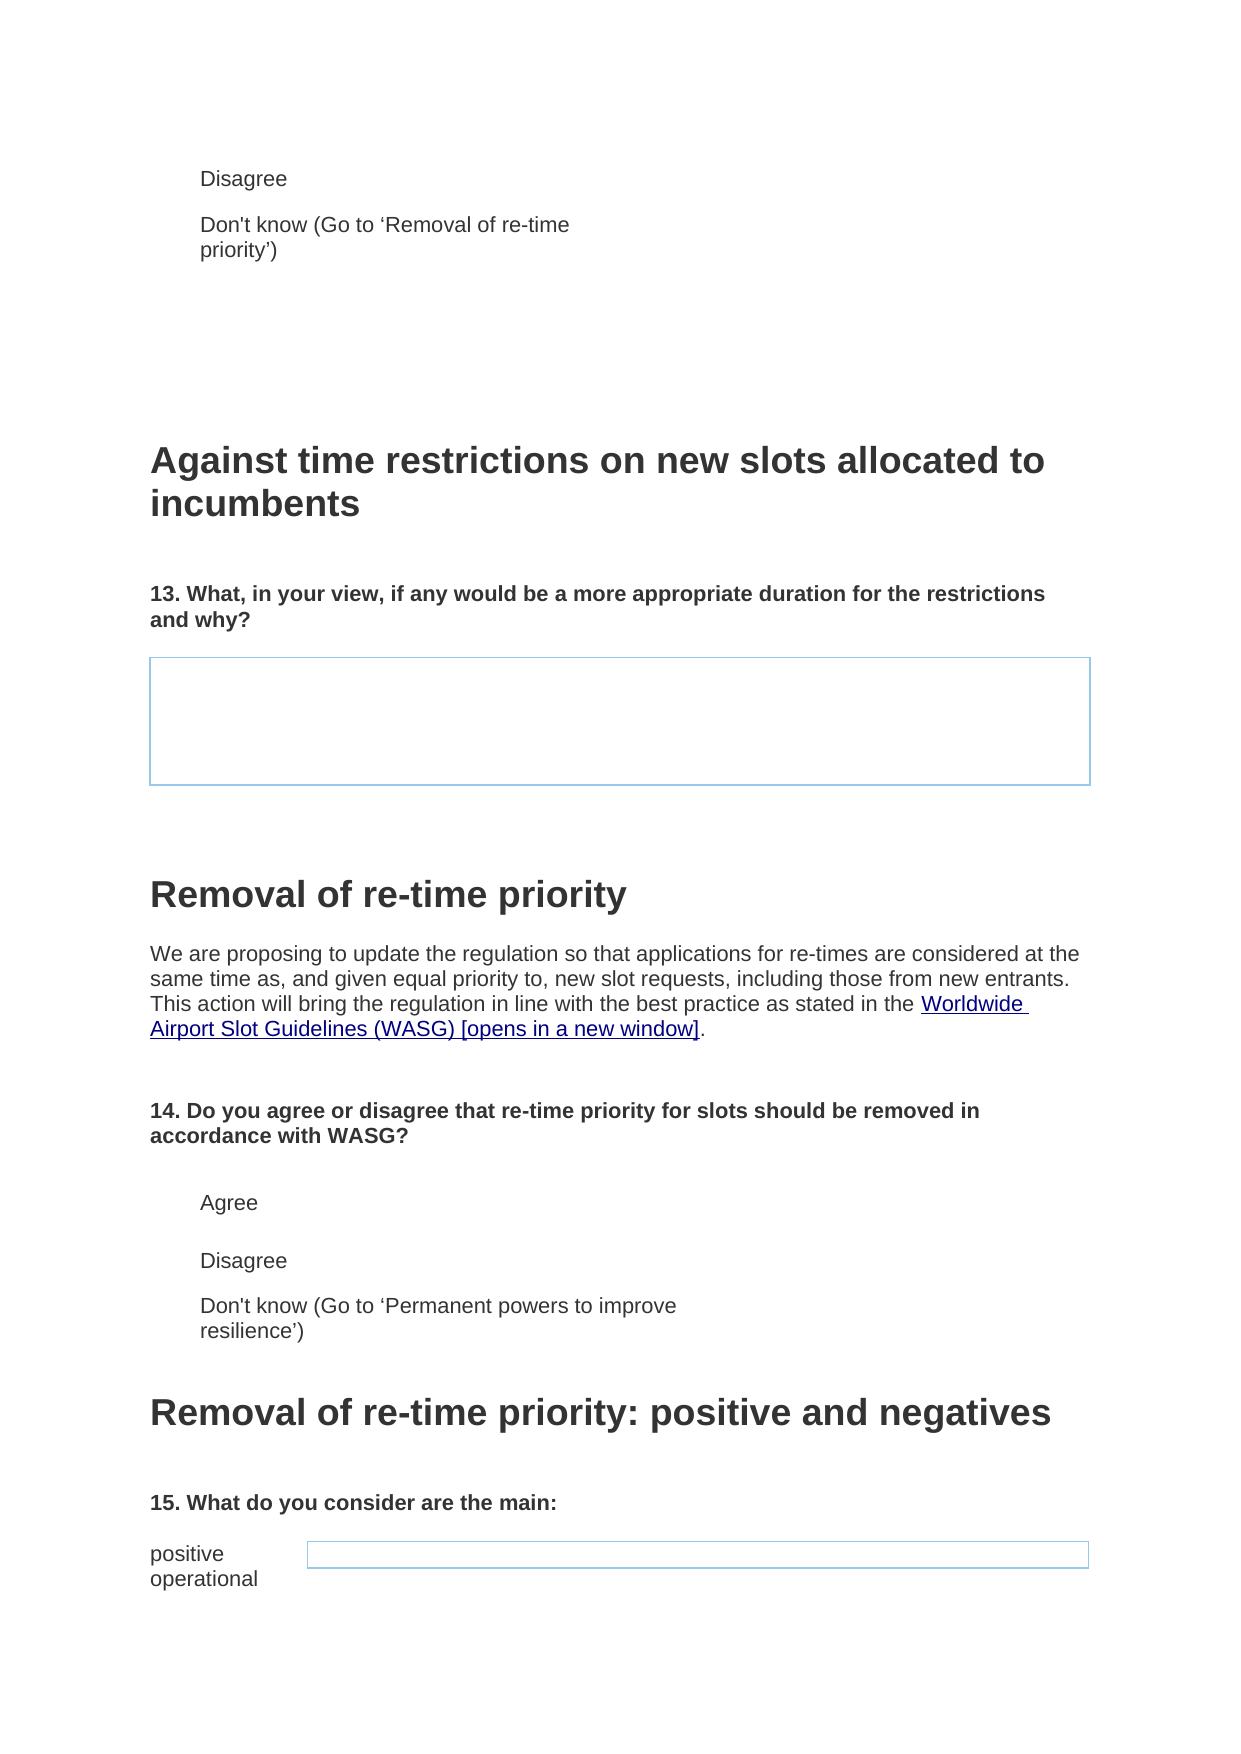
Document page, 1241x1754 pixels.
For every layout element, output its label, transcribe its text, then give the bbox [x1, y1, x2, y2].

table_cell Disagree [200, 1231, 787, 1289]
subtitle 13. What, in your view, if any would be a more appropriate duration for the restrictions and why? [150, 581, 1090, 632]
table_cell [150, 1231, 200, 1289]
table_header positive operational [150, 1541, 307, 1599]
table_cell Don't know (Go to ‘Permanent powers to improve resilience’) [200, 1289, 787, 1347]
subtitle 14. Do you agree or disagree that re-time priority for slots should be removed in accordance with WASG? [150, 1098, 1090, 1148]
table_header Agree [200, 1173, 787, 1231]
table_cell Don't know (Go to ‘Removal of re-time priority’) [200, 208, 654, 266]
table_cell [150, 150, 200, 208]
table_cell Disagree [200, 150, 654, 208]
table_cell [150, 1289, 200, 1347]
subtitle 15. What do you consider are the main: [150, 1490, 1090, 1515]
text Against time restrictions on new slots allocated to incumbents [150, 309, 1090, 525]
text Removal of re-time priority [150, 872, 1090, 915]
table_header [150, 1173, 200, 1231]
text Removal of re-time priority: positive and negatives [150, 1347, 1090, 1434]
table_header [151, 658, 1089, 784]
table_header [308, 1542, 1088, 1567]
table_cell [150, 208, 200, 266]
text We are proposing to update the regulation so that applications for re-times are considered at the same time as, and given equal priority to, new slot requests, including those from new entrants. This action will bring the regulation in line with the best practice as stated in the Worldwide Airport Slot Guidelines (WASG) [opens in a new window]. [150, 940, 1090, 1041]
table_header [307, 1541, 1090, 1599]
